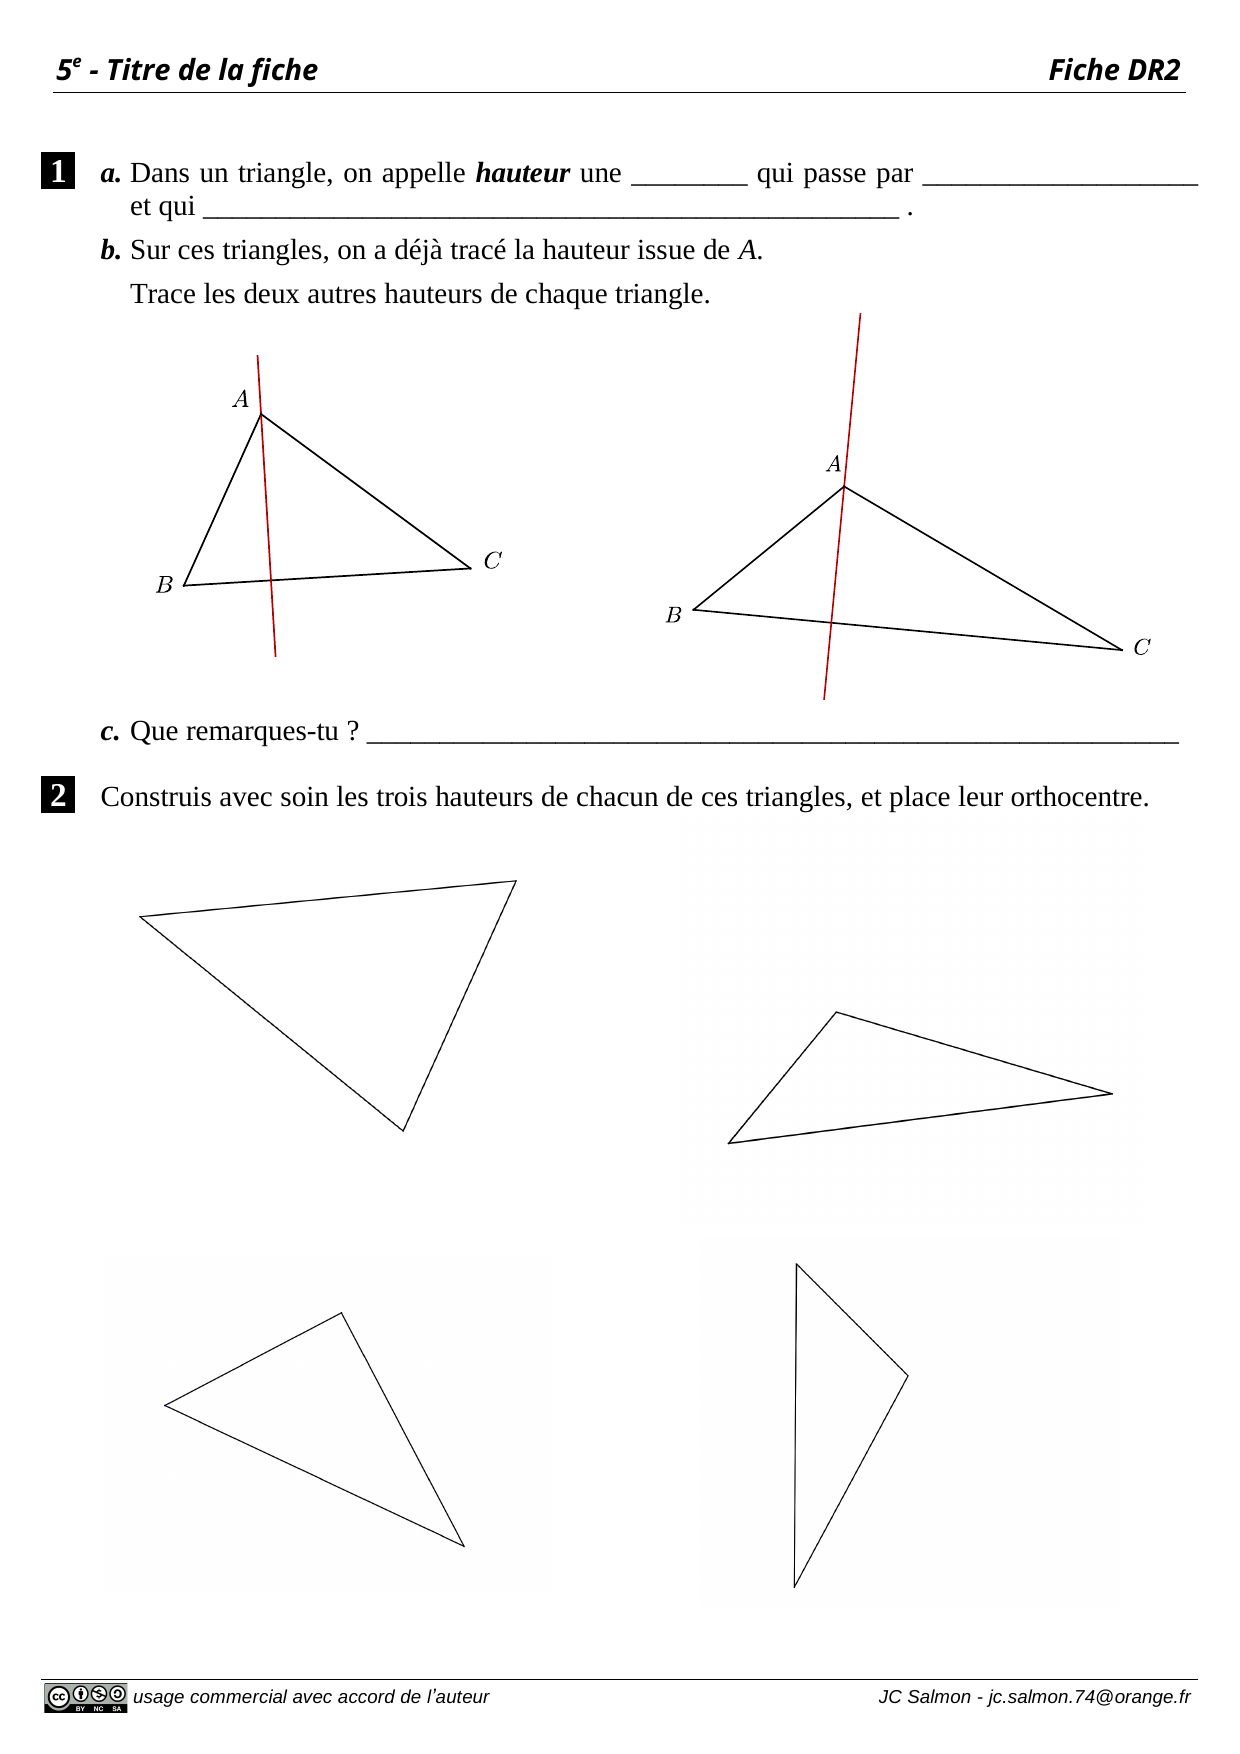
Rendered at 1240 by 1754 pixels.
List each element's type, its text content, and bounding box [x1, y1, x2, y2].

table_cell [41, 1233, 620, 1609]
picture [698, 1236, 1120, 1607]
text Trace les deux autres hauteurs de chaque triangle. [100, 278, 1198, 310]
text 1 a. Dans un triangle, on appelle hauteur une ________ qui passe par ___________________ et qui ________________________________________________ . [41, 152, 1198, 222]
table_header [41, 813, 620, 1233]
text b. Sur ces triangles, on a déjà tracé la hauteur issue de A. [100, 233, 1198, 266]
table_header [41, 310, 620, 702]
text 2 Construis avec soin les trois hauteurs de chacun de ces triangles, et place leur orthocentre. [41, 776, 1198, 813]
table_header [620, 310, 1198, 702]
picture [72, 826, 589, 1220]
table_cell [620, 1233, 1198, 1609]
text c. Que remarques-tu ? ________________________________________________________ [100, 714, 1198, 747]
table_header [620, 813, 1198, 1233]
picture [103, 1250, 558, 1592]
picture [44, 1683, 128, 1713]
picture [673, 816, 1145, 1231]
